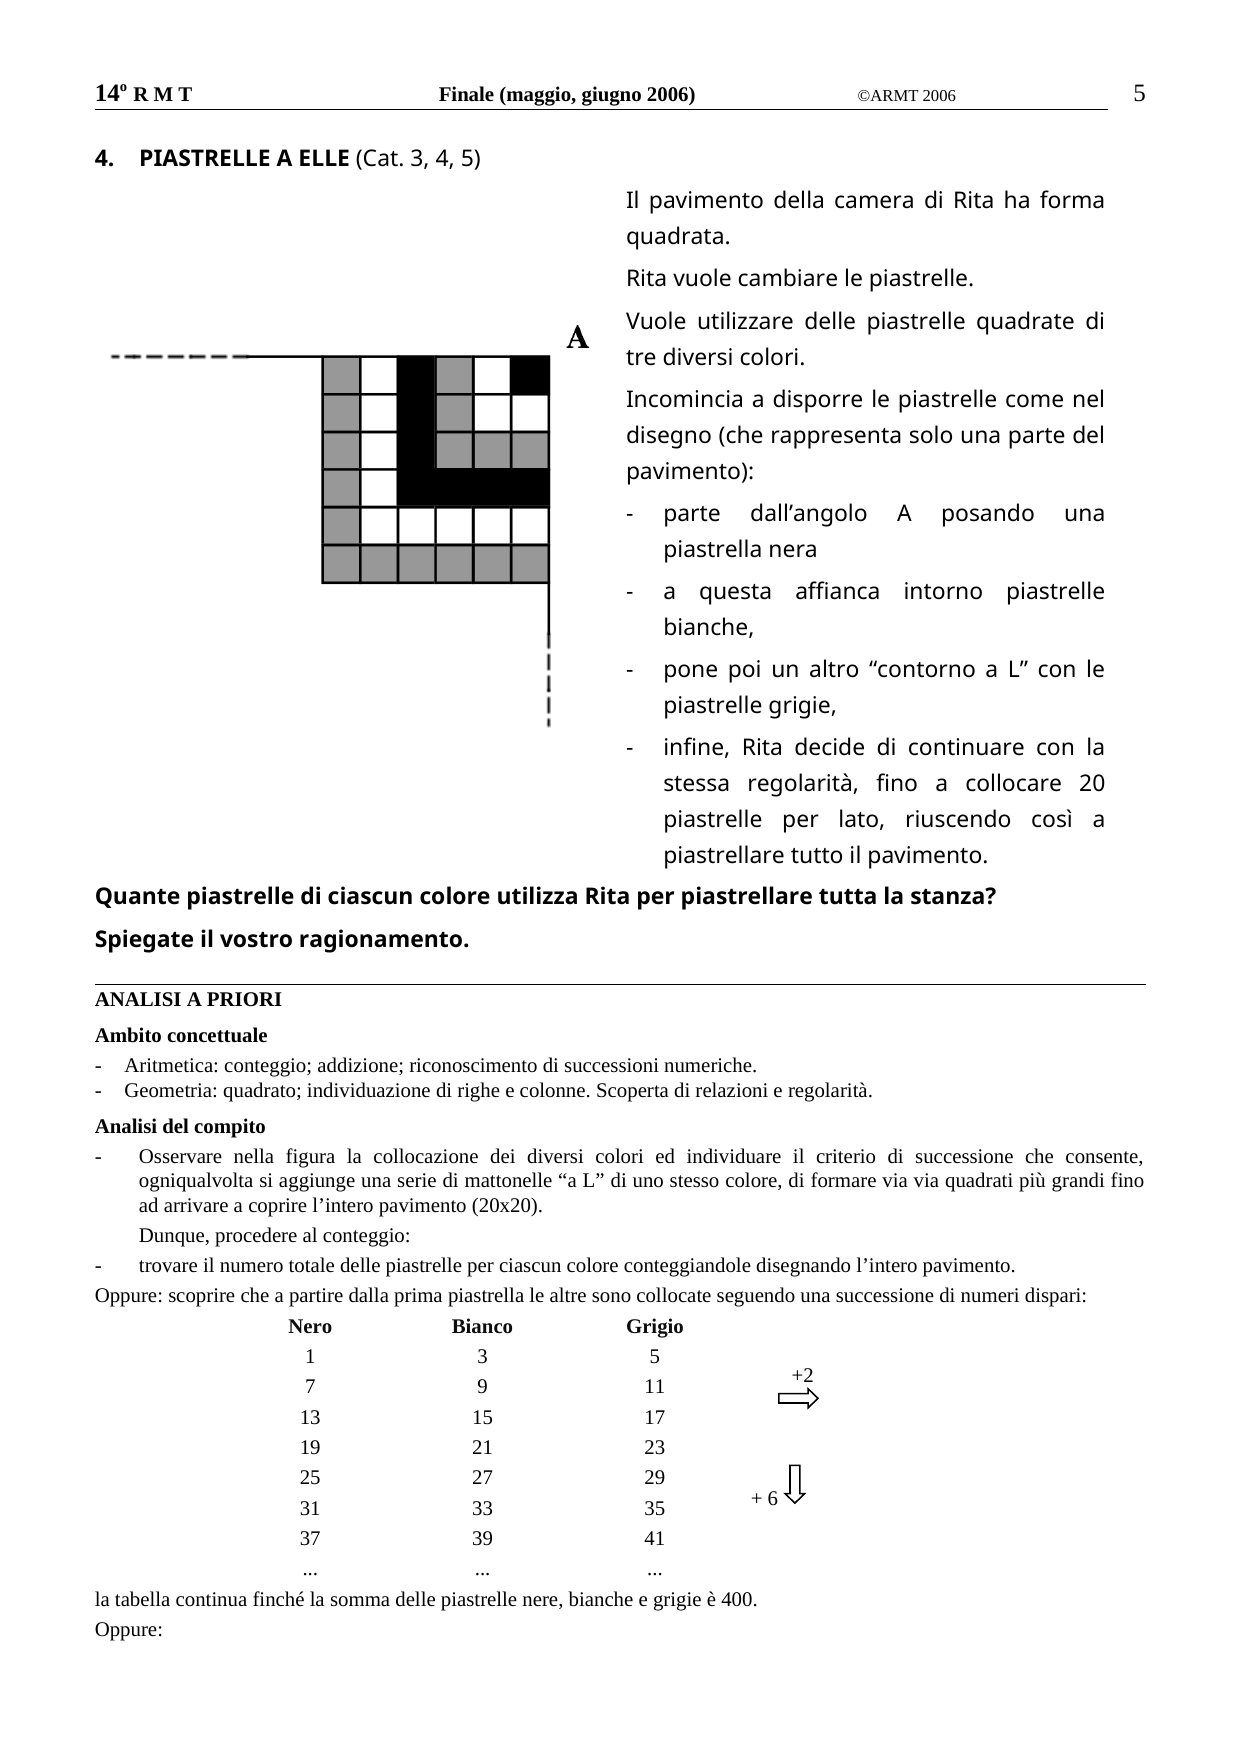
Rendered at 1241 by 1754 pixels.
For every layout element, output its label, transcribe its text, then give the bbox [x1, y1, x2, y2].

text Dunque, procedere al conteggio: [94, 1223, 1146, 1247]
text Analisi del compito [94, 1114, 1146, 1138]
table_cell 29 [569, 1459, 741, 1489]
text - Osservare nella figura la collocazione dei diversi colori ed individuare il criterio di successione che consente, ogniqualvolta si aggiunge una serie di mattonelle “a L” di uno stesso colore, di formare via via quadrati più grandi fino ad arrivare a coprire l’intero pavimento (20x20). [94, 1144, 1146, 1217]
text Oppure: scoprire che a partire dalla prima piastrella le altre sono collocate seguendo una successione di numeri dispari: [94, 1283, 1146, 1307]
table_cell [741, 1429, 859, 1459]
table_cell ... [569, 1550, 741, 1580]
table_cell 9 [396, 1368, 568, 1398]
table_cell 1 [224, 1338, 396, 1368]
table_header Bianco [396, 1308, 568, 1338]
table_cell 19 [224, 1429, 396, 1459]
table_cell 7 [224, 1368, 396, 1398]
table_cell 33 [396, 1489, 568, 1520]
table_cell 3 [396, 1338, 568, 1368]
text ANALISI A PRIORI [94, 985, 1146, 1011]
text la tabella continua finché la somma delle piastrelle nere, bianche e grigie è 400. [94, 1587, 1146, 1611]
text Spiegate il vostro ragionamento. [94, 922, 1146, 954]
table_cell 25 [224, 1459, 396, 1489]
table_cell + 6 [741, 1459, 859, 1550]
table_header Grigio [569, 1308, 741, 1338]
text 4. PIASTRELLE A ELLE (Cat. 3, 4, 5) [94, 142, 1146, 173]
table_cell 41 [569, 1520, 741, 1550]
table_header [95, 178, 618, 874]
text Ambito concettuale [94, 1023, 1146, 1047]
table_header [741, 1308, 859, 1338]
table_cell ... [396, 1550, 568, 1580]
table_cell 17 [569, 1399, 741, 1429]
table_cell ... [224, 1550, 396, 1580]
table_cell 37 [224, 1520, 396, 1550]
table_cell 11 [569, 1368, 741, 1398]
table_cell +2 [741, 1338, 859, 1429]
table_cell 15 [396, 1399, 568, 1429]
table_cell 39 [396, 1520, 568, 1550]
text - Geometria: quadrato; individuazione di righe e colonne. Scoperta di relazioni e regolarità. [94, 1077, 1146, 1102]
table_cell 35 [569, 1489, 741, 1520]
text - trovare il numero totale delle piastrelle per ciascun colore conteggiandole disegnando l’intero pavimento. [94, 1253, 1146, 1277]
table_cell [741, 1550, 859, 1580]
table_cell 21 [396, 1429, 568, 1459]
table_header Il pavimento della camera di Rita ha forma quadrata. Rita vuole cambiare le piastrelle. Vuole utilizzare delle piastrelle quadrate di tre diversi colori. Incomincia a disporre le piastrelle come nel disegno (che rappresenta solo una parte del pavimento): - parte dall’angolo A posando una piastrella nera - a questa affianca intorno piastrelle bianche, - pone poi un altro “contorno a L” con le piastrelle grigie, - infine, Rita decide di continuare con la stessa regolarità, fino a collocare 20 piastrelle per lato, riuscendo così a piastrellare tutto il pavimento. [619, 178, 1113, 874]
text Quante piastrelle di ciascun colore utilizza Rita per piastrellare tutta la stanza? [94, 880, 1146, 912]
table_cell 31 [224, 1489, 396, 1520]
picture [101, 315, 593, 737]
table_cell 27 [396, 1459, 568, 1489]
text - Aritmetica: conteggio; addizione; riconoscimento di successioni numeriche. [94, 1053, 1146, 1077]
text Oppure: [94, 1617, 1146, 1641]
table_cell 23 [569, 1429, 741, 1459]
table_cell 13 [224, 1399, 396, 1429]
table_header Nero [224, 1308, 396, 1338]
table_cell 5 [569, 1338, 741, 1368]
